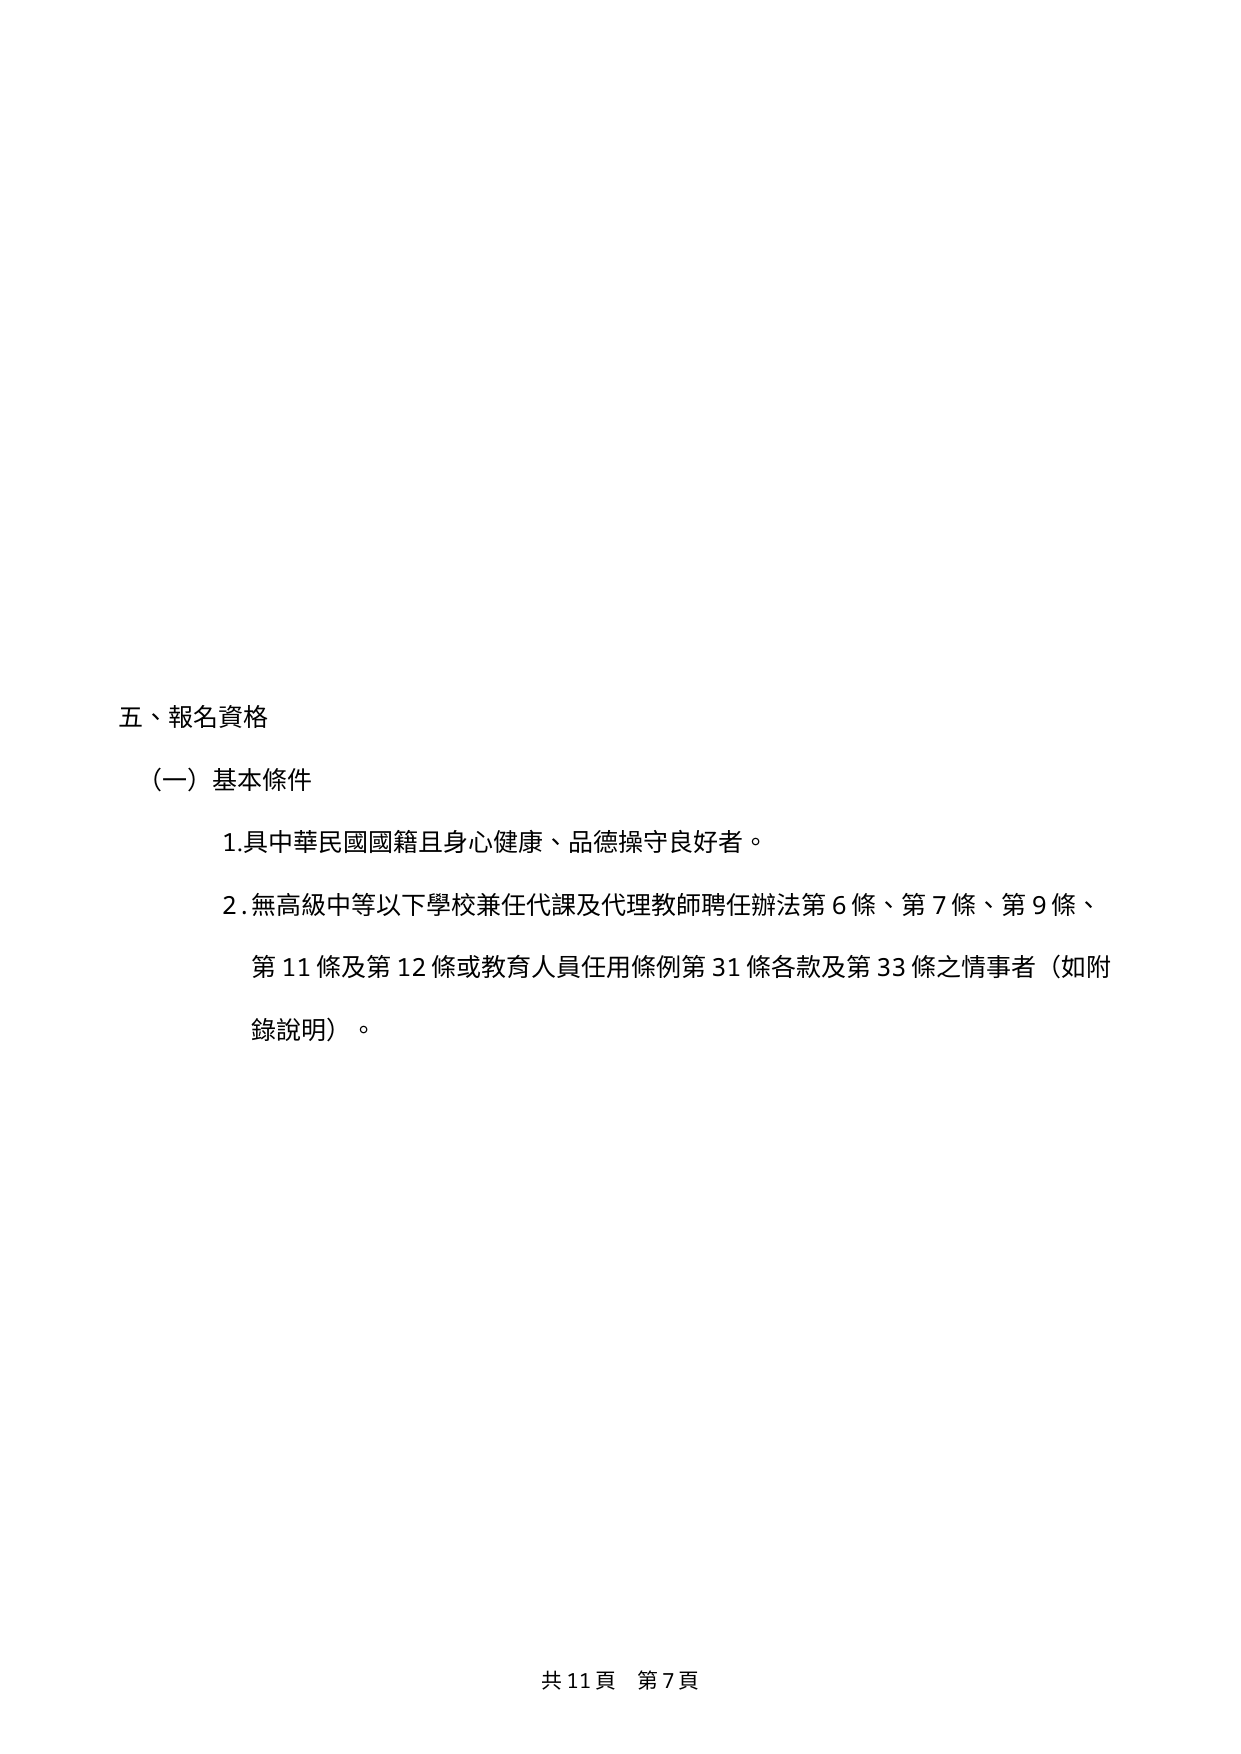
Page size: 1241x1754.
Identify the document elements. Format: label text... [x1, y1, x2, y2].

text （一）基本條件 [118, 737, 1122, 799]
text 五、報名資格 [118, 674, 1122, 737]
text 1.具中華民國國籍且身心健康、品德操守良好者。 [221, 799, 1122, 862]
text 2.無高級中等以下學校兼任代課及代理教師聘任辦法第6條、第7條、第9條、第11條及第12條或教育人員任用條例第31條各款及第33條之情事者（如附錄說明）。 [222, 862, 1122, 1049]
